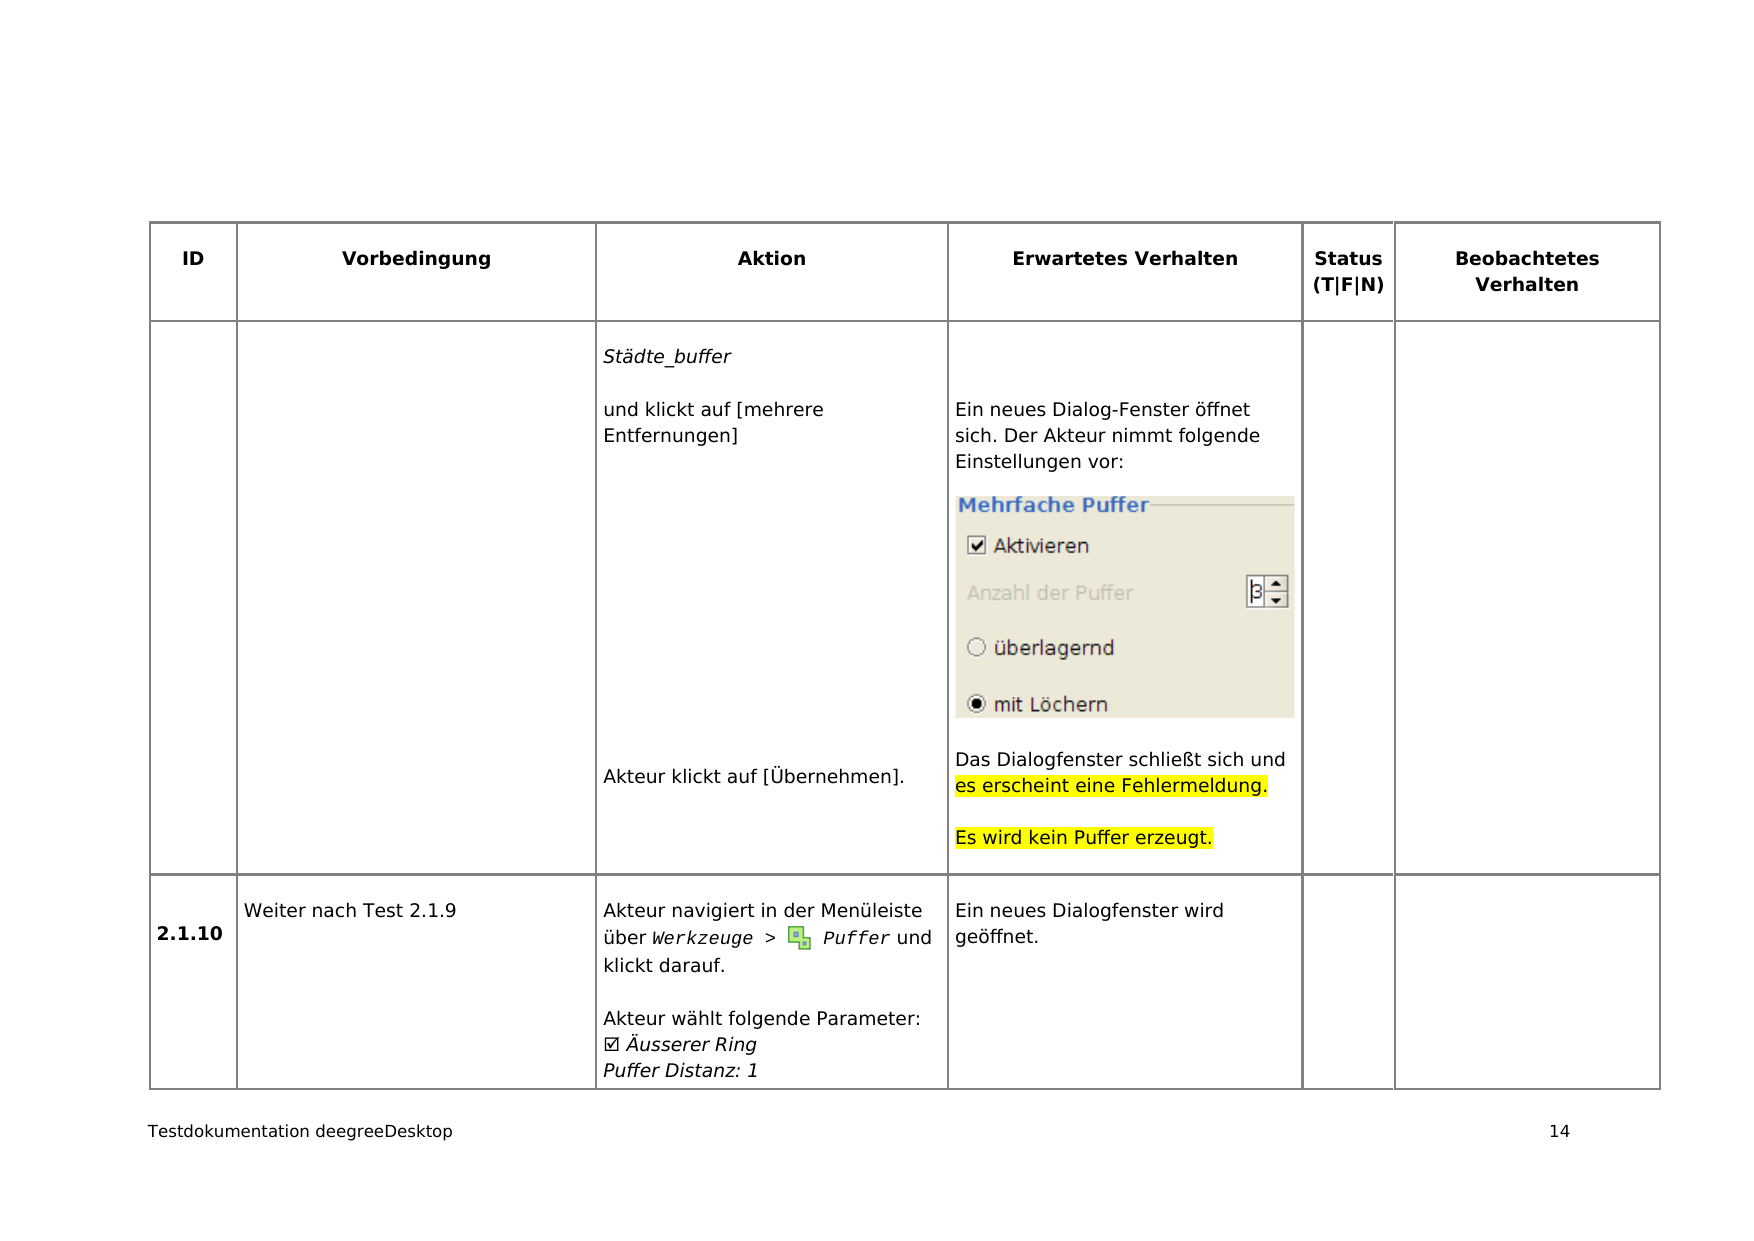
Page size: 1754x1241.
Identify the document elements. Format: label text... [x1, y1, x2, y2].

table_header ID [151, 224, 236, 320]
table_cell [151, 876, 236, 1088]
table_cell Städte_buffer und klickt auf [mehrere Entfernungen] Akteur klickt auf [Übernehmen]. [597, 322, 947, 873]
table_cell [1396, 876, 1659, 1088]
table_cell [151, 322, 236, 873]
table_cell [1304, 322, 1393, 873]
picture [955, 496, 1295, 718]
table_cell [1396, 322, 1659, 873]
table_header Erwartetes Verhalten [949, 224, 1301, 320]
table_cell [238, 322, 595, 873]
table_header Aktion [597, 224, 947, 320]
table_cell Ein neues Dialog-Fenster öffnet sich. Der Akteur nimmt folgende Einstellungen vor: Das Dialogfenster schließt sich und es erscheint eine Fehlermeldung. Es wird kein Puffer erzeugt. [949, 322, 1301, 873]
table_header Vorbedingung [238, 224, 595, 320]
table_header Status (T|F|N) [1304, 224, 1393, 320]
table_cell [1304, 876, 1393, 1088]
picture [787, 926, 812, 951]
table_cell Weiter nach Test 2.1.9 [238, 876, 595, 1088]
table_header Beobachtetes Verhalten [1396, 224, 1659, 320]
table_cell Ein neues Dialogfenster wird geöffnet. [949, 876, 1301, 1088]
table_cell Akteur navigiert in der Menüleiste über Werkzeuge > Puffer und klickt darauf. Akteur wählt folgende Parameter:  Äusserer Ring Puffer Distanz: 1 [597, 876, 947, 1088]
